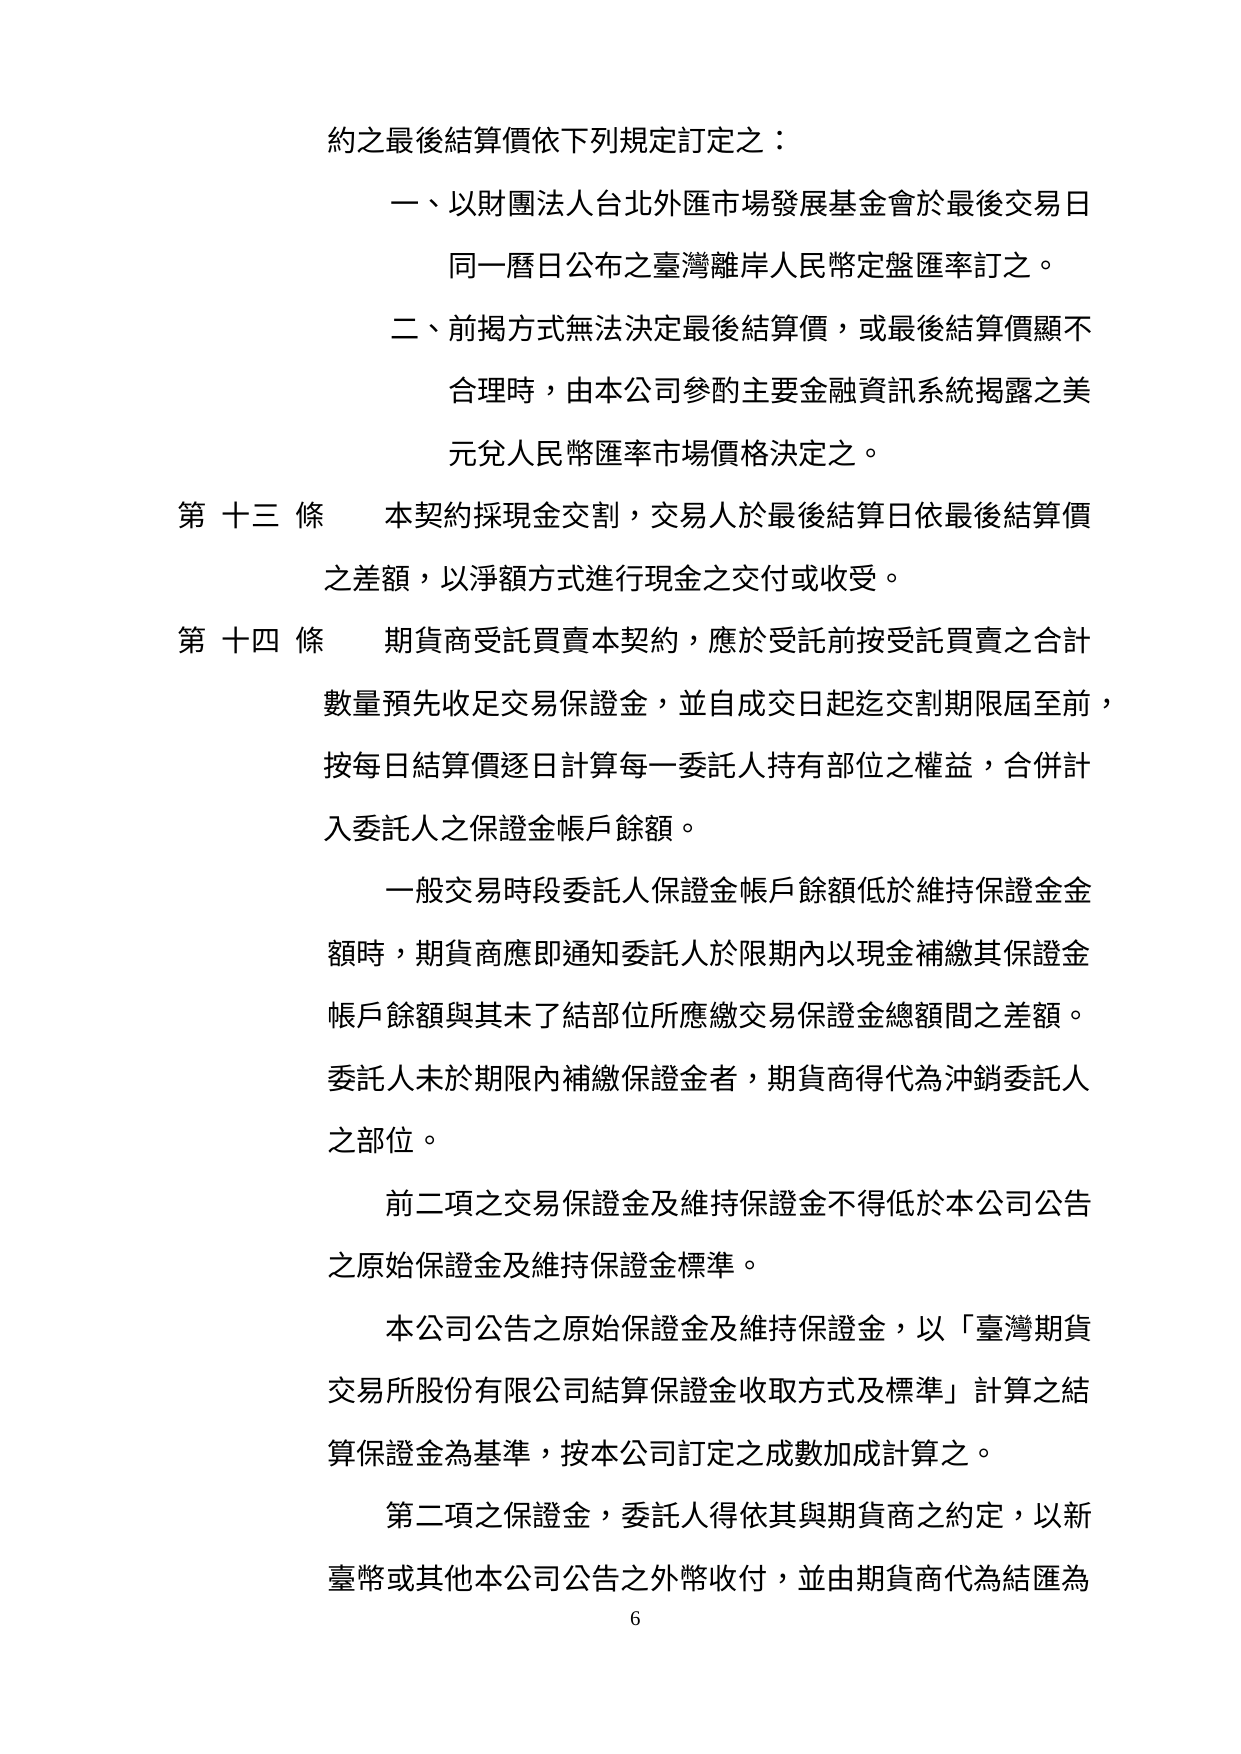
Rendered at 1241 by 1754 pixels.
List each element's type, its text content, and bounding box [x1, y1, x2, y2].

text 一、以財團法人台北外匯市場發展基金會於最後交易日同一曆日公布之臺灣離岸人民幣定盤匯率訂之。 [390, 160, 1093, 285]
text 第 十三 條 本契約採現金交割，交易人於最後結算日依最後結算價之差額，以淨額方式進行現金之交付或收受。 [177, 472, 1093, 597]
text 約之最後結算價依下列規定訂定之： [327, 97, 1093, 160]
text 本公司公告之原始保證金及維持保證金，以「臺灣期貨交易所股份有限公司結算保證金收取方式及標準」計算之結算保證金為基準，按本公司訂定之成數加成計算之。 [327, 1285, 1093, 1472]
text 一般交易時段委託人保證金帳戶餘額低於維持保證金金額時，期貨商應即通知委託人於限期內以現金補繳其保證金帳戶餘額與其未了結部位所應繳交易保證金總額間之差額。委託人未於期限內補繳保證金者，期貨商得代為沖銷委託人之部位。 [327, 847, 1093, 1160]
text 第 十四 條 期貨商受託買賣本契約，應於受託前按受託買賣之合計數量預先收足交易保證金，並自成交日起迄交割期限屆至前，按每日結算價逐日計算每一委託人持有部位之權益，合併計入委託人之保證金帳戶餘額。 [177, 597, 1093, 847]
text 二、前揭方式無法決定最後結算價，或最後結算價顯不合理時，由本公司參酌主要金融資訊系統揭露之美元兌人民幣匯率市場價格決定之。 [390, 285, 1093, 472]
text 前二項之交易保證金及維持保證金不得低於本公司公告之原始保證金及維持保證金標準。 [327, 1160, 1093, 1285]
text 第二項之保證金，委託人得依其與期貨商之約定，以新臺幣或其他本公司公告之外幣收付，並由期貨商代為結匯為 [327, 1472, 1093, 1597]
